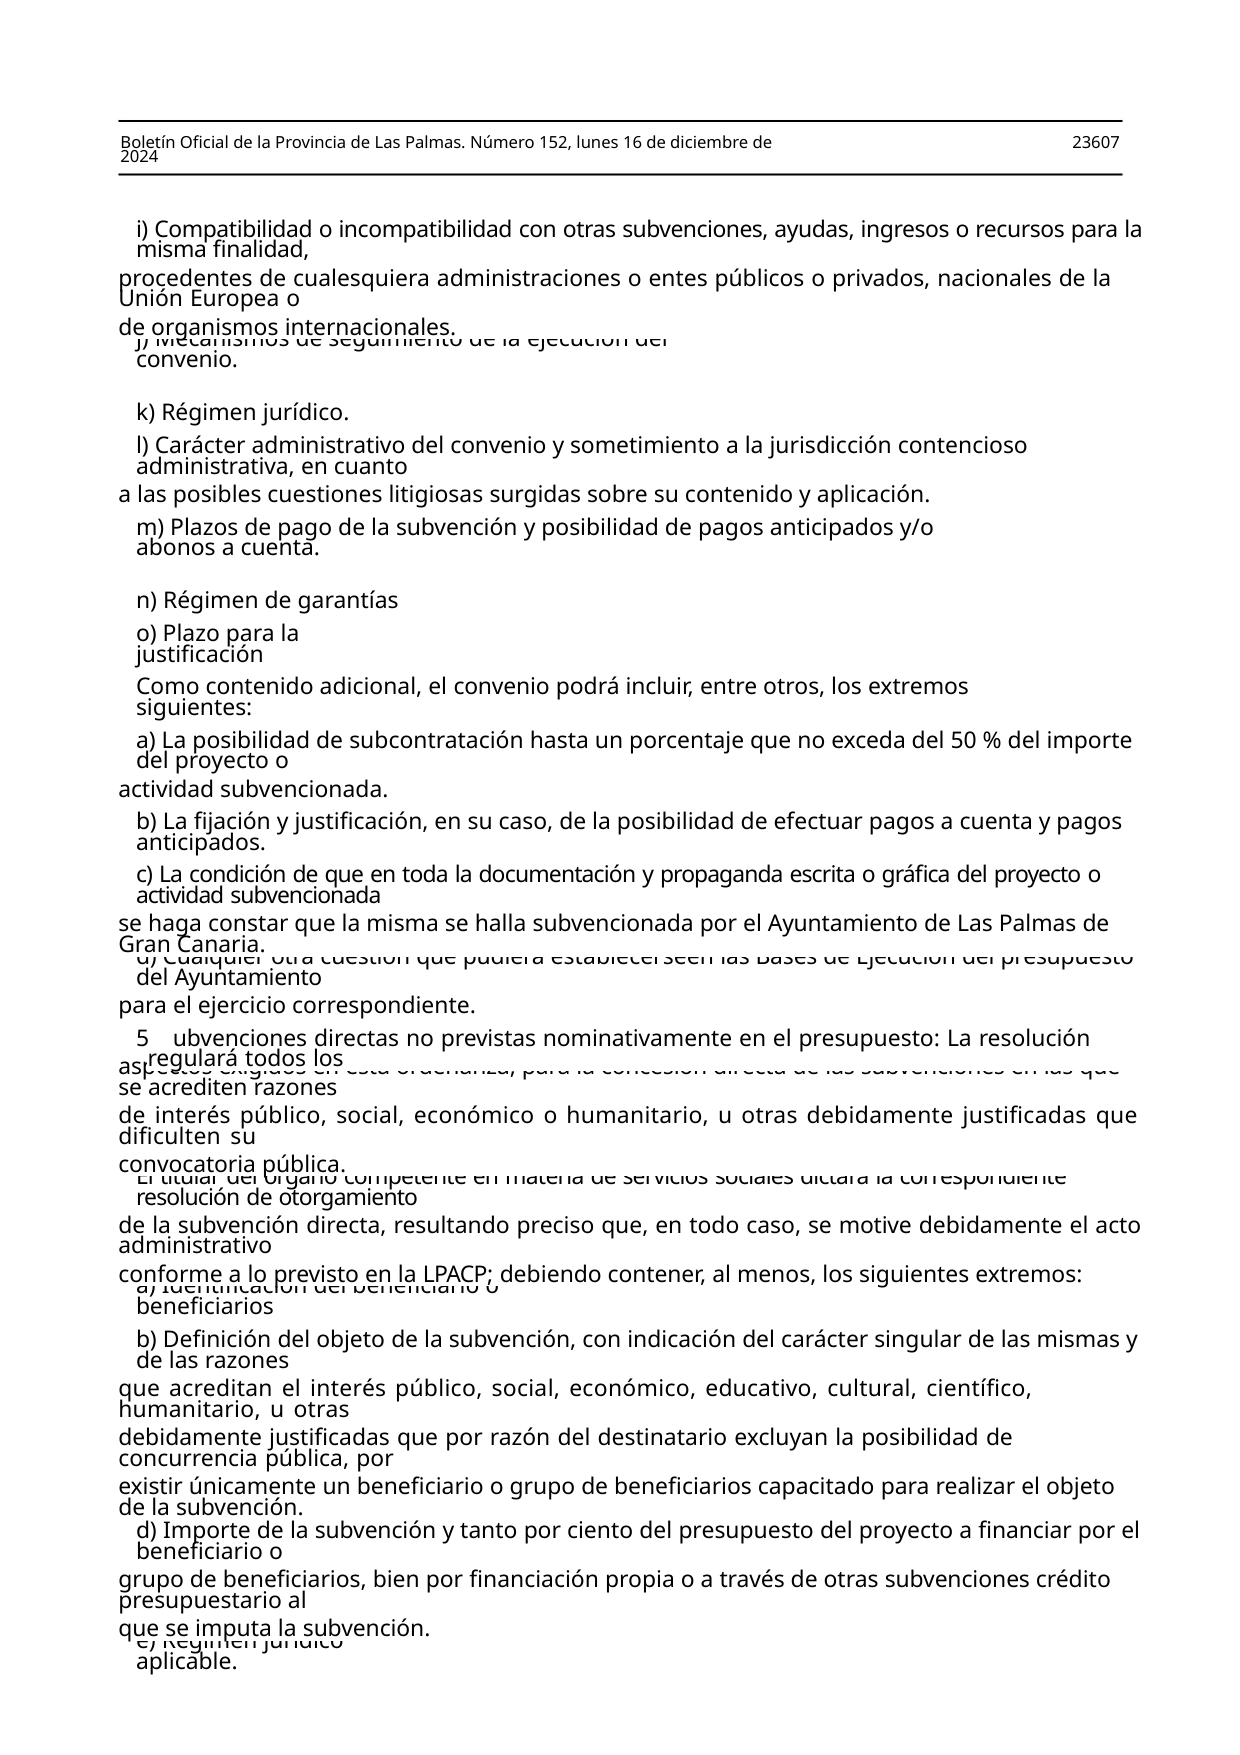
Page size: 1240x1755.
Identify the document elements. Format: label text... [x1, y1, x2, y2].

text b) Definición del objeto de la subvención, con indicación del carácter singular de las mismas y de las razones [136, 1331, 1147, 1372]
text de organismos internacionales. [118, 318, 1147, 339]
text d) Cualquier otra cuestión que pudiera establecerseen las Bases de Ejecución del presupuesto del Ayuntamiento [136, 957, 1147, 989]
text grupo de beneficiarios, bien por financiación propia o a través de otras subvenciones crédito presupuestario al [118, 1571, 1148, 1612]
text j) Mecanismos de seguimiento de la ejecución del convenio. [136, 339, 712, 372]
text actividad subvencionada. [118, 781, 1147, 801]
text procedentes de cualesquiera administraciones o entes públicos o privados, nacionales de la Unión Europea o [118, 269, 1147, 311]
text existir únicamente un beneficiario o grupo de beneficiarios capacitado para realizar el objeto de la subvención. [118, 1478, 1147, 1519]
text conforme a lo previsto en la LPACP; debiendo contener, al menos, los siguientes extremos: [118, 1266, 1147, 1286]
text n) Régimen de garantías [136, 592, 1003, 613]
text que acreditan el interés público, social, económico, educativo, cultural, científico, humanitario, u otras [118, 1380, 1147, 1421]
text que se imputa la subvención. [118, 1620, 1148, 1641]
text b) La fijación y justificación, en su caso, de la posibilidad de efectuar pagos a cuenta y pagos anticipados. [136, 813, 1129, 854]
text o) Plazo para la justificación [136, 625, 423, 666]
text convocatoria pública. [118, 1156, 1147, 1176]
text e) Régimen jurídico aplicable. [136, 1641, 438, 1673]
text a) La posibilidad de subcontratación hasta un porcentaje que no exceda del 50 % del importe del proyecto o [136, 732, 1147, 773]
text l) Carácter administrativo del convenio y sometimiento a la jurisdicción contencioso administrativa, en cuanto [136, 437, 1147, 478]
text de la subvención directa, resultando preciso que, en todo caso, se motive debidamente el acto administrativo [118, 1217, 1147, 1258]
text se haga constar que la misma se halla subvencionada por el Ayuntamiento de Las Palmas de Gran Canaria. [118, 915, 1147, 957]
text d) Importe de la subvención y tanto por ciento del presupuesto del proyecto a financiar por el beneficiario o [136, 1522, 1148, 1563]
text k) Régimen jurídico. [136, 404, 712, 425]
text c) La condición de que en toda la documentación y propaganda escrita o gráfica del proyecto o actividad subvencionada [136, 866, 1147, 908]
text debidamente justificadas que por razón del destinatario excluyan la posibilidad de concurrencia pública, por [118, 1429, 1147, 1470]
text Como contenido adicional, el convenio podrá incluir, entre otros, los extremos siguientes: [136, 678, 982, 720]
text i) Compatibilidad o incompatibilidad con otras subvenciones, ayudas, ingresos o recursos para la misma finalidad, [136, 221, 1147, 262]
text m) Plazos de pago de la subvención y posibilidad de pagos anticipados y/o abonos a cuenta. [136, 518, 1003, 560]
text de interés público, social, económico o humanitario, u otras debidamente justificadas que dificulten su [118, 1107, 1147, 1148]
text Boletín Oficial de la Provincia de Las Palmas. Número 152, lunes 16 de diciembre de 2024 [120, 137, 813, 166]
text 23607 [1072, 137, 1143, 151]
text para el ejercicio correspondiente. [118, 997, 1147, 1018]
text aspectos exigidos en esta ordenanza, para la concesión directa de las subvenciones en las que se acrediten razones [118, 1058, 1147, 1099]
text El titular del órgano competente en materia de servicios sociales dictará la correspondiente resolución de otorgamiento [136, 1176, 1147, 1209]
text 5 [136, 1029, 172, 1050]
text a) Identificación del beneficiario o beneficiarios [136, 1286, 601, 1319]
text a las posibles cuestiones litigiosas surgidas sobre su contenido y aplicación. [118, 486, 1147, 507]
text . Subvenciones directas no previstas nominativamente en el presupuesto: La resolución regulará todos los [147, 1029, 1147, 1071]
